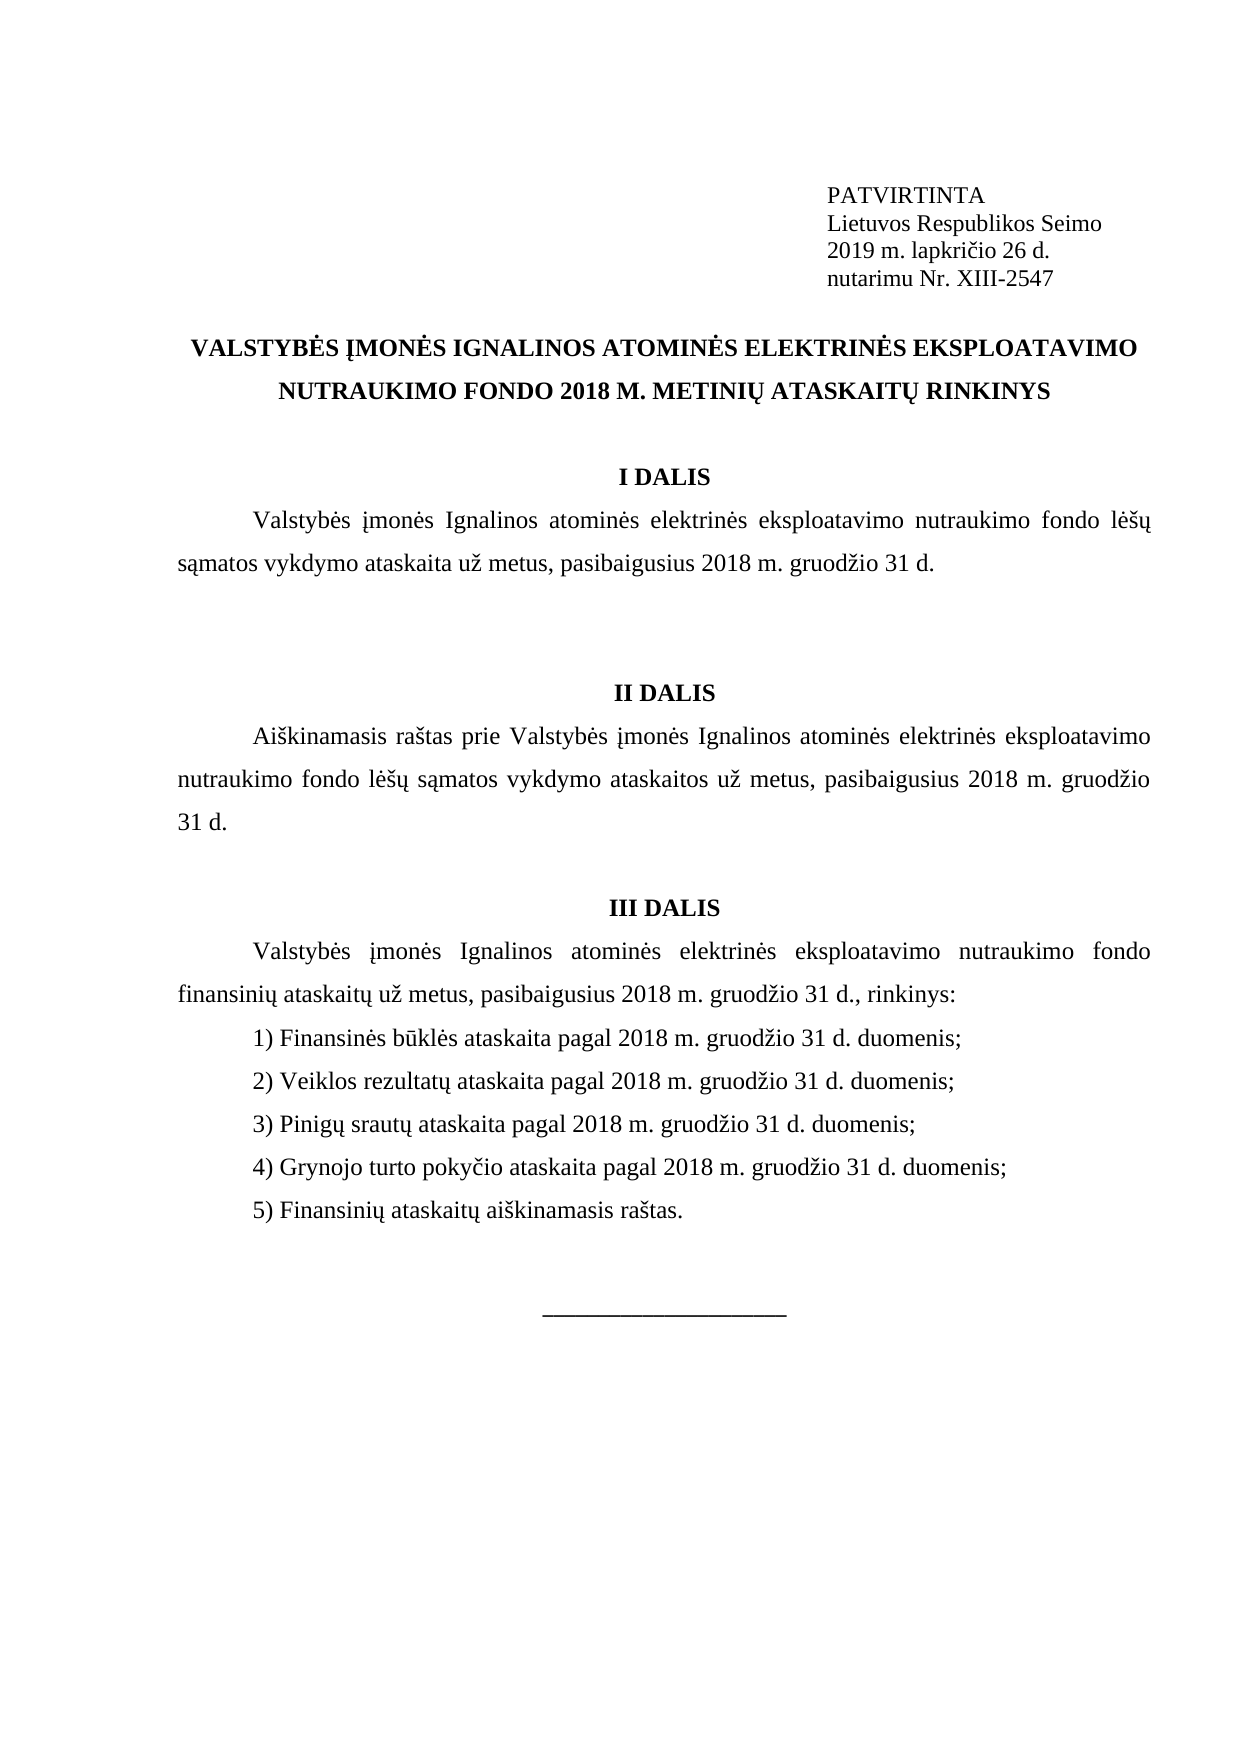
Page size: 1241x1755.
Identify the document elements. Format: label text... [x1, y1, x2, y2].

text PATVIRTINTA [177, 181, 1152, 208]
text 2) Veiklos rezultatų ataskaita pagal 2018 m. gruodžio 31 d. duomenis; [177, 1066, 1152, 1094]
text I DALIS [177, 462, 1152, 491]
text Valstybės įmonės Ignalinos atominės elektrinės eksploatavimo nutraukimo fondo lėšų sąmatos vykdymo ataskaita už metus, pasibaigusius 2018 m. gruodžio 31 d. [177, 505, 1152, 577]
text Aiškinamasis raštas prie Valstybės įmonės Ignalinos atominės elektrinės eksploatavimo nutraukimo fondo lėšų sąmatos vykdymo ataskaitos už metus, pasibaigusius 2018 m. gruodžio 31 d. [177, 721, 1152, 836]
text 5) Finansinių ataskaitų aiškinamasis raštas. [177, 1195, 1152, 1224]
text 4) Grynojo turto pokyčio ataskaita pagal 2018 m. gruodžio 31 d. duomenis; [177, 1152, 1152, 1181]
text nutarimu Nr. XIII-2547 [177, 264, 1152, 291]
text ______________________ [177, 1287, 1152, 1321]
text III DALIS [177, 893, 1152, 922]
text 1) Finansinės būklės ataskaita pagal 2018 m. gruodžio 31 d. duomenis; [177, 1023, 1152, 1051]
text 3) Pinigų srautų ataskaita pagal 2018 m. gruodžio 31 d. duomenis; [177, 1109, 1152, 1138]
text II DALIS [177, 678, 1152, 706]
text 2019 m. lapkričio 26 d. [177, 236, 1152, 264]
text Valstybės įmonės Ignalinos atominės elektrinės eksploatavimo nutraukimo fondo finansinių ataskaitų už metus, pasibaigusius 2018 m. gruodžio 31 d., rinkinys: [177, 936, 1152, 1008]
text Lietuvos Respublikos Seimo [177, 208, 1152, 236]
text VALSTYBĖS ĮMONĖS IGNALINOS ATOMINĖS ELEKTRINĖS EKSPLOATAVIMO NUTRAUKIMO FONDO 2018 M. METINIŲ ATASKAITŲ RINKINYS [177, 333, 1152, 404]
